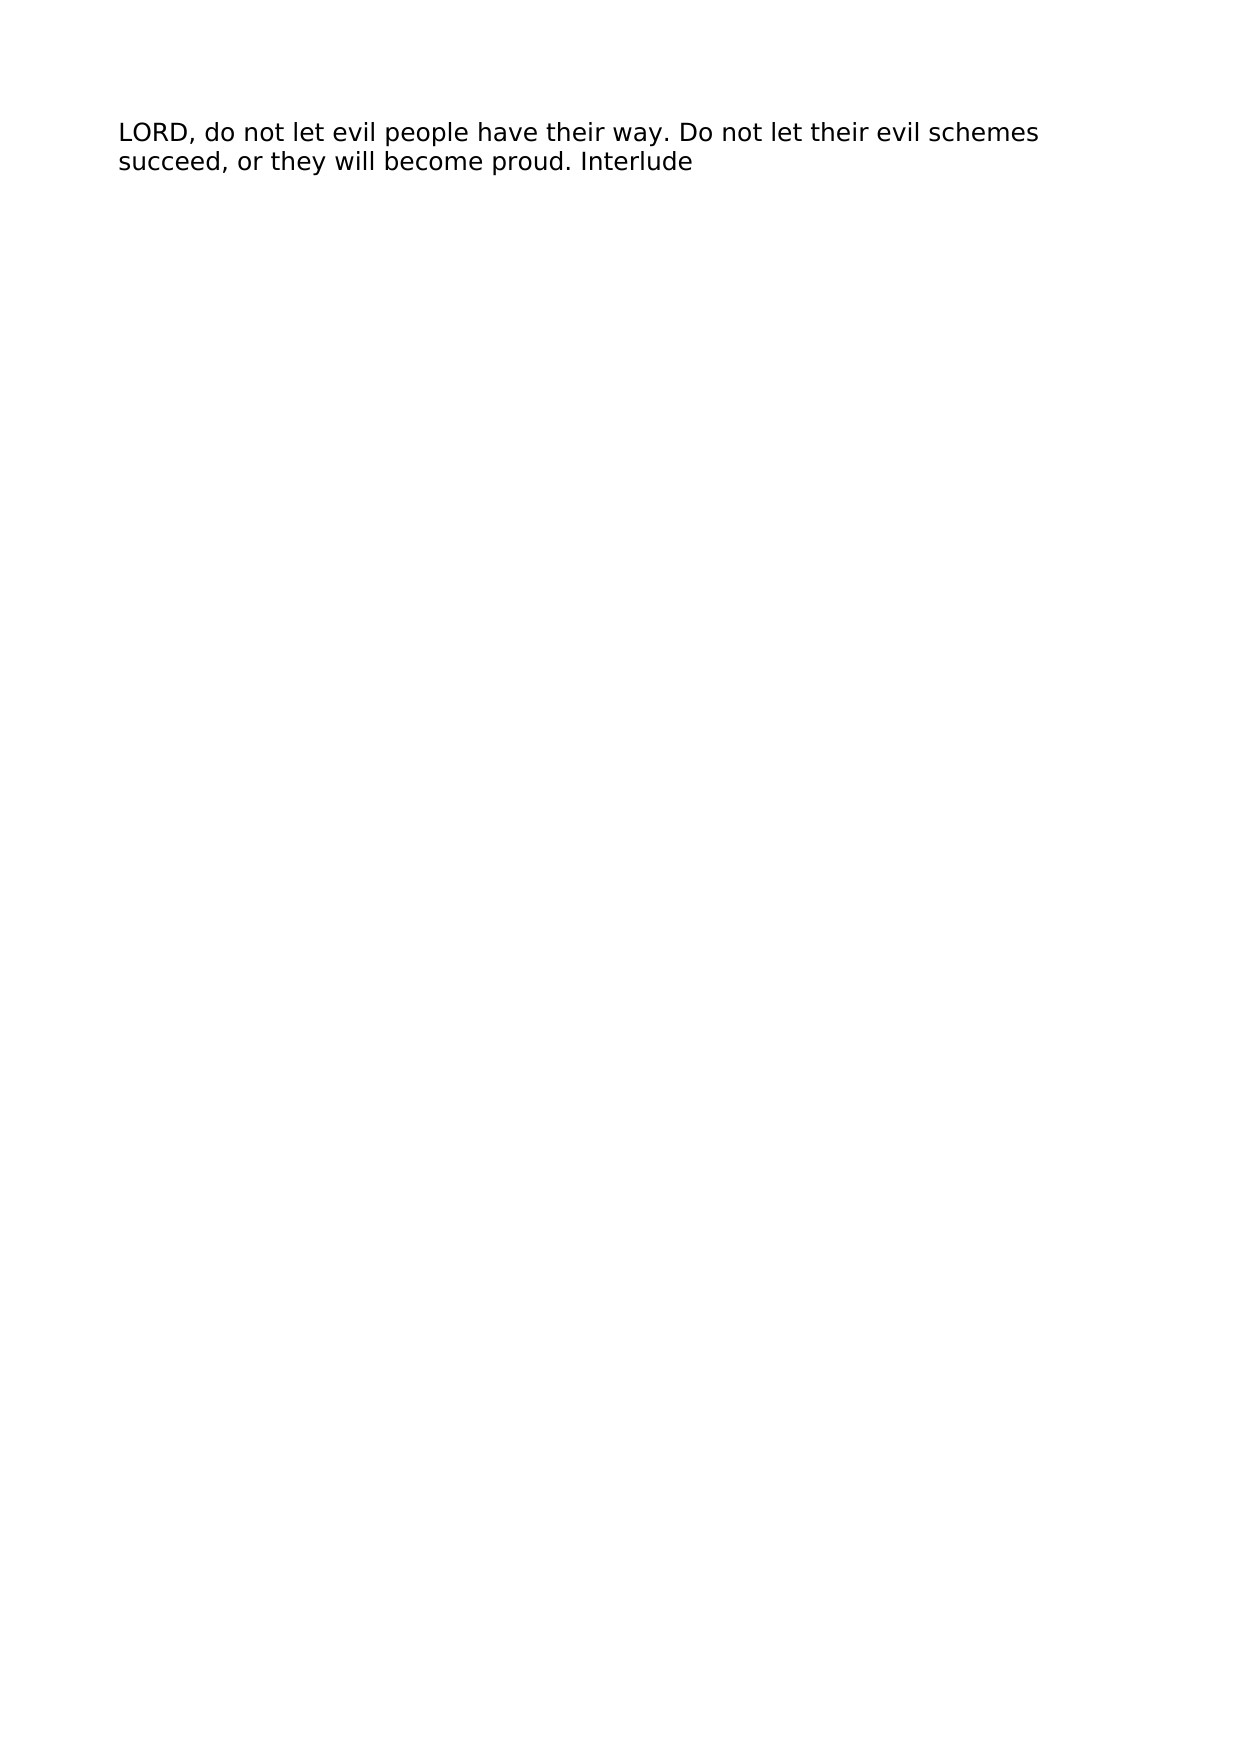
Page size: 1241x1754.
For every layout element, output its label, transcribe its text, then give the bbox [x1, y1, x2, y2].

text LORD, do not let evil people have their way. Do not let their evil schemes succeed, or they will become proud. Interlude [118, 118, 1122, 176]
